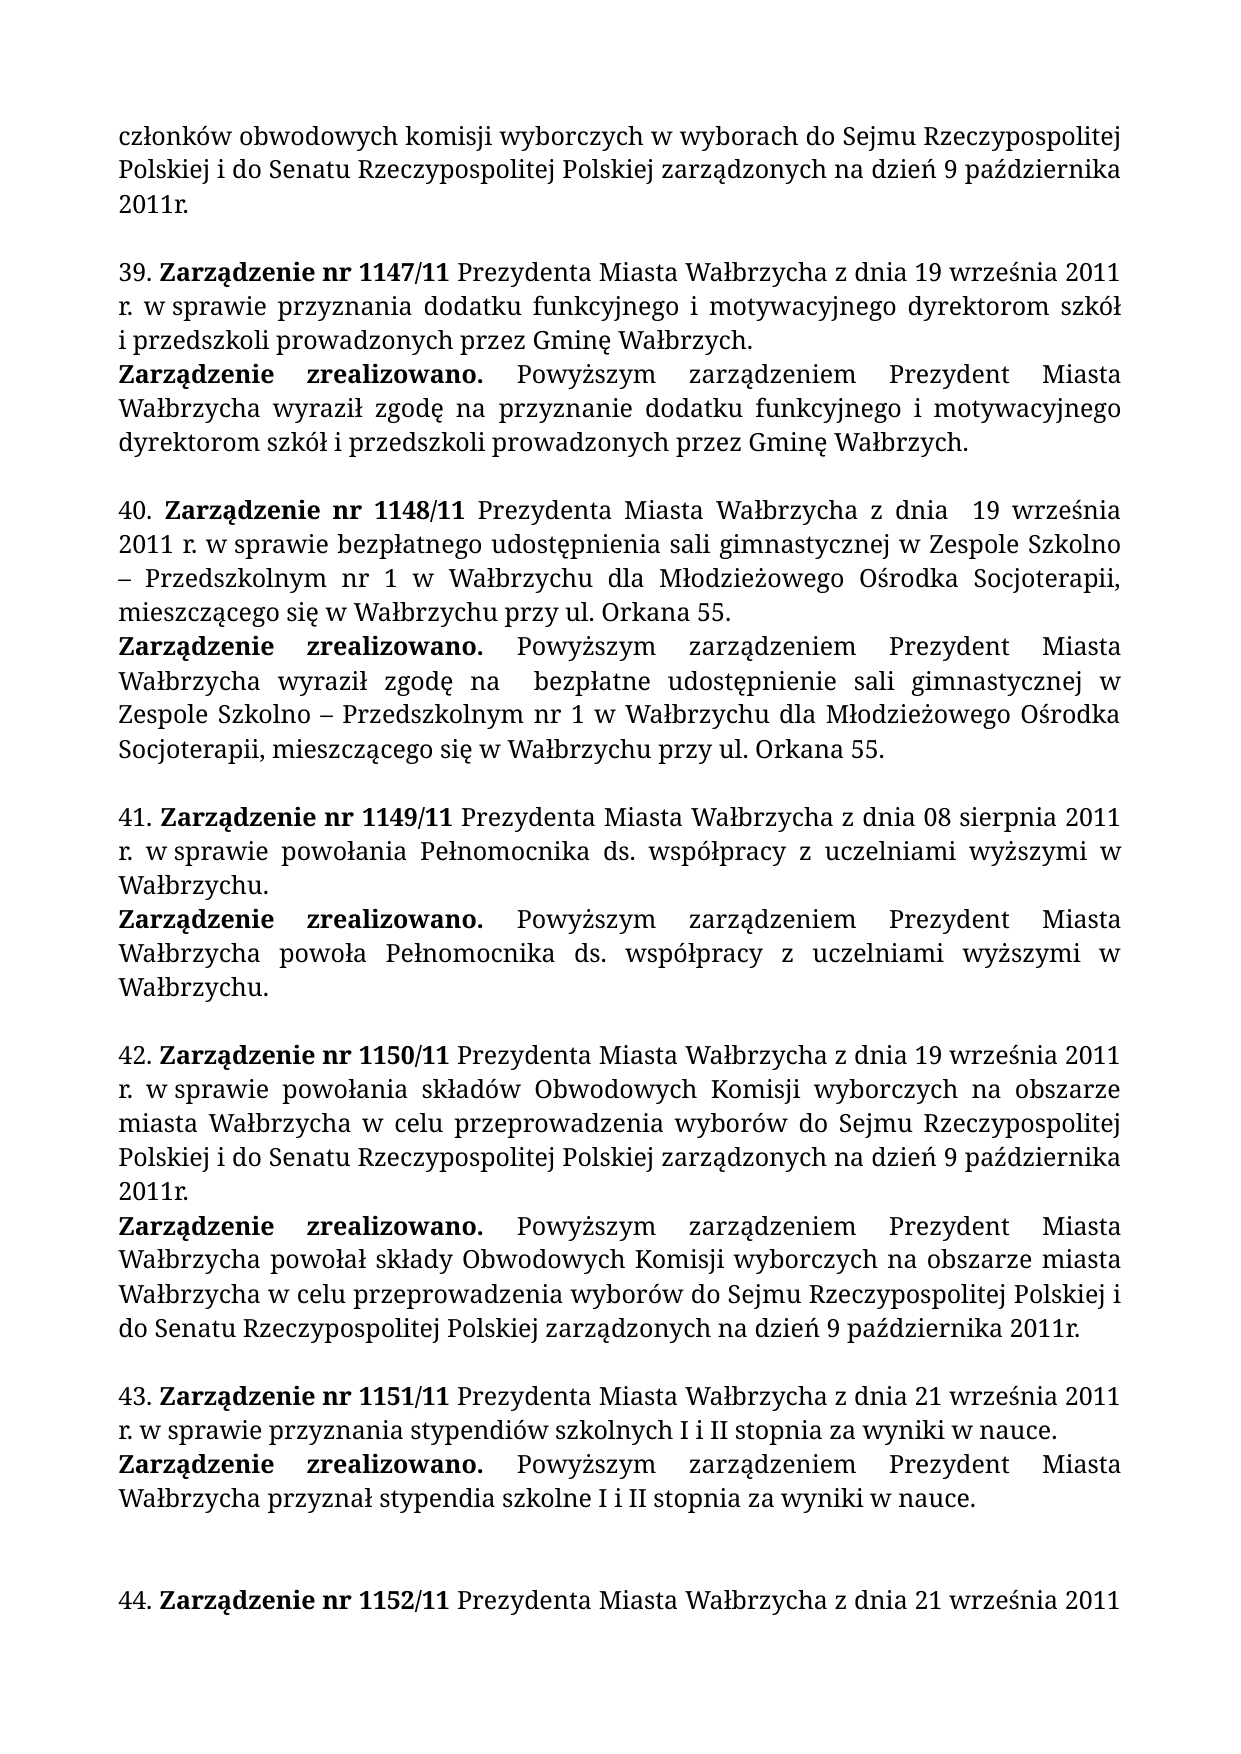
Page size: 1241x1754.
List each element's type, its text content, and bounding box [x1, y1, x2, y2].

text 42. Zarządzenie nr 1150/11 Prezydenta Miasta Wałbrzycha z dnia 19 września 2011 r. w sprawie powołania składów Obwodowych Komisji wyborczych na obszarze miasta Wałbrzycha w celu przeprowadzenia wyborów do Sejmu Rzeczypospolitej Polskiej i do Senatu Rzeczypospolitej Polskiej zarządzonych na dzień 9 października 2011r. [118, 1038, 1122, 1208]
text 40. Zarządzenie nr 1148/11 Prezydenta Miasta Wałbrzycha z dnia 19 września 2011 r. w sprawie bezpłatnego udostępnienia sali gimnastycznej w Zespole Szkolno – Przedszkolnym nr 1 w Wałbrzychu dla Młodzieżowego Ośrodka Socjoterapii, mieszczącego się w Wałbrzychu przy ul. Orkana 55. [118, 493, 1122, 629]
text Zarządzenie zrealizowano. Powyższym zarządzeniem Prezydent Miasta Wałbrzycha wyraził zgodę na bezpłatne udostępnienie sali gimnastycznej w Zespole Szkolno – Przedszkolnym nr 1 w Wałbrzychu dla Młodzieżowego Ośrodka Socjoterapii, mieszczącego się w Wałbrzychu przy ul. Orkana 55. [118, 629, 1122, 765]
text Zarządzenie zrealizowano. Powyższym zarządzeniem Prezydent Miasta Wałbrzycha przyznał stypendia szkolne I i II stopnia za wyniki w nauce. [118, 1447, 1122, 1515]
text 43. Zarządzenie nr 1151/11 Prezydenta Miasta Wałbrzycha z dnia 21 września 2011 r. w sprawie przyznania stypendiów szkolnych I i II stopnia za wyniki w nauce. [118, 1378, 1122, 1447]
text 39. Zarządzenie nr 1147/11 Prezydenta Miasta Wałbrzycha z dnia 19 września 2011 r. w sprawie przyznania dodatku funkcyjnego i motywacyjnego dyrektorom szkół i przedszkoli prowadzonych przez Gminę Wałbrzych. [118, 254, 1122, 357]
text członków obwodowych komisji wyborczych w wyborach do Sejmu Rzeczypospolitej Polskiej i do Senatu Rzeczypospolitej Polskiej zarządzonych na dzień 9 października 2011r. [118, 118, 1122, 220]
text 44. Zarządzenie nr 1152/11 Prezydenta Miasta Wałbrzycha z dnia 21 września 2011 [118, 1583, 1122, 1617]
text 41. Zarządzenie nr 1149/11 Prezydenta Miasta Wałbrzycha z dnia 08 sierpnia 2011 r. w sprawie powołania Pełnomocnika ds. współpracy z uczelniami wyższymi w Wałbrzychu. [118, 799, 1122, 902]
text Zarządzenie zrealizowano. Powyższym zarządzeniem Prezydent Miasta Wałbrzycha wyraził zgodę na przyznanie dodatku funkcyjnego i motywacyjnego dyrektorom szkół i przedszkoli prowadzonych przez Gminę Wałbrzych. [118, 357, 1122, 459]
text Zarządzenie zrealizowano. Powyższym zarządzeniem Prezydent Miasta Wałbrzycha powołał składy Obwodowych Komisji wyborczych na obszarze miasta Wałbrzycha w celu przeprowadzenia wyborów do Sejmu Rzeczypospolitej Polskiej i do Senatu Rzeczypospolitej Polskiej zarządzonych na dzień 9 października 2011r. [118, 1208, 1122, 1344]
text Zarządzenie zrealizowano. Powyższym zarządzeniem Prezydent Miasta Wałbrzycha powoła Pełnomocnika ds. współpracy z uczelniami wyższymi w Wałbrzychu. [118, 902, 1122, 1004]
